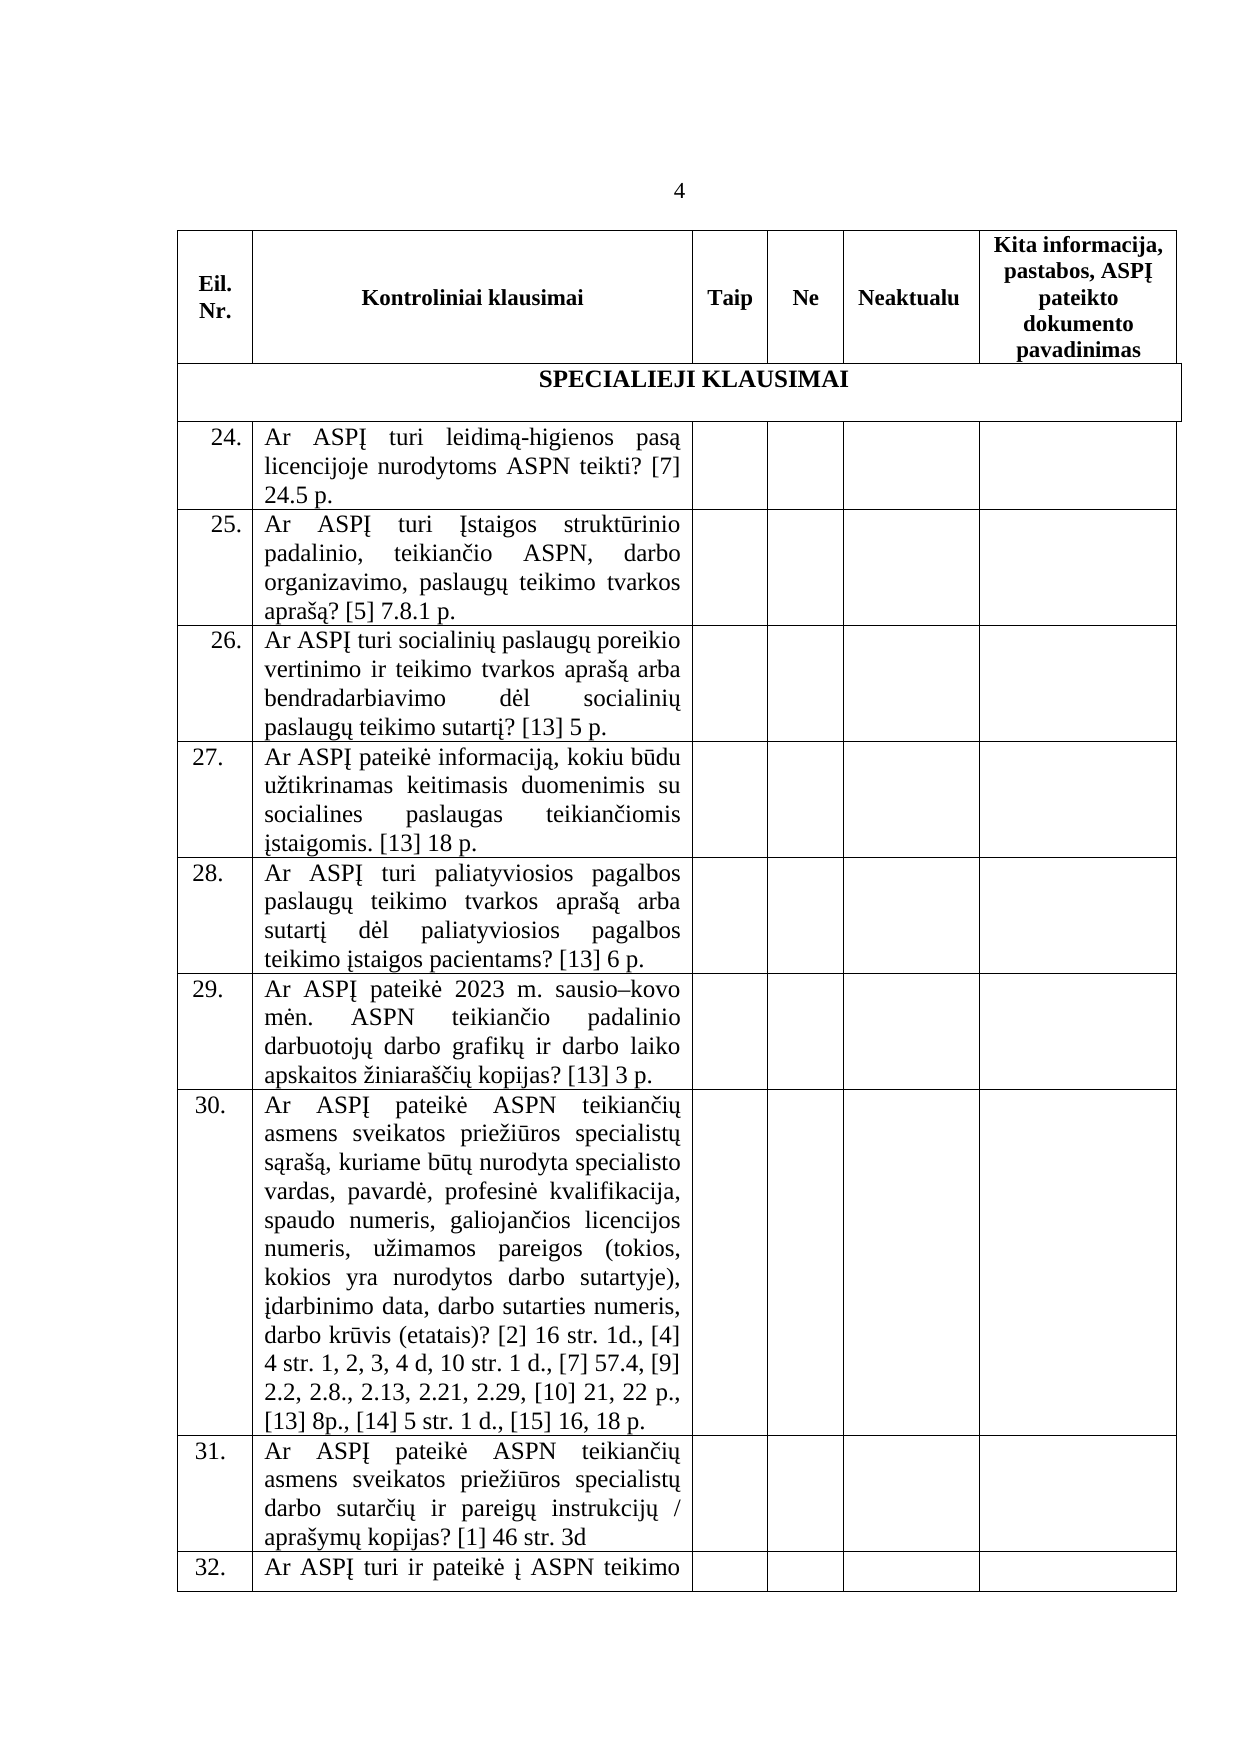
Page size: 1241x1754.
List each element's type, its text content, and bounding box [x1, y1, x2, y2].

table_cell [844, 974, 979, 1089]
table_cell 25. [178, 510, 252, 624]
table_cell 29. [178, 974, 252, 1089]
table_cell [693, 742, 767, 857]
table_cell [980, 1090, 1176, 1435]
table_header Ne [768, 231, 843, 363]
table_cell [980, 1436, 1176, 1551]
table_cell Ar ASPĮ turi paliatyviosios pagalbos paslaugų teikimo tvarkos aprašą arba sutartį dėl paliatyviosios pagalbos teikimo įstaigos pacientams? [13] 6 p. [253, 858, 692, 973]
table_cell [768, 626, 843, 741]
table_cell [768, 510, 843, 624]
table_cell [1177, 625, 1181, 741]
table_cell Ar ASPĮ pateikė 2023 m. sausio–kovo mėn. ASPN teikiančio padalinio darbuotojų darbo grafikų ir darbo laiko apskaitos žiniaraščių kopijas? [13] 3 p. [253, 974, 692, 1089]
table_cell [1177, 857, 1181, 973]
table_cell [768, 974, 843, 1089]
table_cell [980, 858, 1176, 973]
table_cell [980, 1552, 1176, 1591]
table_cell [768, 858, 843, 973]
table_cell 31. [178, 1436, 252, 1551]
table_cell [1177, 422, 1181, 508]
table_cell [980, 422, 1176, 508]
table_cell [980, 510, 1176, 624]
table_cell [1177, 1551, 1181, 1591]
table_cell [1177, 1435, 1181, 1551]
table_cell [1177, 1089, 1181, 1435]
table_header Neaktualu [844, 231, 979, 363]
table_cell [693, 510, 767, 624]
table_cell [768, 1436, 843, 1551]
table_cell Ar ASPĮ turi Įstaigos struktūrinio padalinio, teikiančio ASPN, darbo organizavimo, paslaugų teikimo tvarkos aprašą? [5] 7.8.1 p. [253, 510, 692, 624]
table_cell [693, 858, 767, 973]
table_cell [844, 742, 979, 857]
table_header Eil. Nr. [178, 231, 252, 363]
table_header Kontroliniai klausimai [253, 231, 692, 363]
table_cell [768, 1552, 843, 1591]
table_cell 28. [178, 858, 252, 973]
table_cell [844, 1552, 979, 1591]
table_cell [980, 974, 1176, 1089]
table_cell [844, 422, 979, 508]
table_cell 27. [178, 742, 252, 857]
table_cell [1177, 509, 1181, 624]
table_cell [844, 1436, 979, 1551]
table_cell [844, 626, 979, 741]
table_cell [980, 626, 1176, 741]
table_cell [1177, 741, 1181, 857]
table_cell 26. [178, 626, 252, 741]
table_cell [693, 626, 767, 741]
table_header Taip [693, 231, 767, 363]
table_cell [768, 742, 843, 857]
table_cell [768, 1090, 843, 1435]
table_cell [980, 742, 1176, 857]
table_cell [693, 974, 767, 1089]
table_cell Ar ASPĮ turi socialinių paslaugų poreikio vertinimo ir teikimo tvarkos aprašą arba bendradarbiavimo dėl socialinių paslaugų teikimo sutartį? [13] 5 p. [253, 626, 692, 741]
table_header [1177, 230, 1181, 363]
table_cell [693, 1090, 767, 1435]
table_cell Ar ASPĮ pateikė informaciją, kokiu būdu užtikrinamas keitimasis duomenimis su socialines paslaugas teikiančiomis įstaigomis. [13] 18 p. [253, 742, 692, 857]
table_cell [844, 1090, 979, 1435]
table_cell [1177, 973, 1181, 1089]
table_cell Ar ASPĮ turi leidimą-higienos pasą licencijoje nurodytoms ASPN teikti? [7] 24.5 p. [253, 422, 692, 508]
table_header Kita informacija, pastabos, ASPĮ pateikto dokumento pavadinimas [980, 231, 1176, 363]
table_cell 30. [178, 1090, 252, 1435]
table_cell 24. [178, 422, 252, 508]
table_cell [844, 510, 979, 624]
table_cell Ar ASPĮ pateikė ASPN teikiančių asmens sveikatos priežiūros specialistų sąrašą, kuriame būtų nurodyta specialisto vardas, pavardė, profesinė kvalifikacija, spaudo numeris, galiojančios licencijos numeris, užimamos pareigos (tokios, kokios yra nurodytos darbo sutartyje), įdarbinimo data, darbo sutarties numeris, darbo krūvis (etatais)? [2] 16 str. 1d., [4] 4 str. 1, 2, 3, 4 d, 10 str. 1 d., [7] 57.4, [9] 2.2, 2.8., 2.13, 2.21, 2.29, [10] 21, 22 p., [13] 8p., [14] 5 str. 1 d., [15] 16, 18 p. [253, 1090, 692, 1435]
table_cell 32. [178, 1552, 252, 1591]
table_cell [844, 858, 979, 973]
table_cell [768, 422, 843, 508]
table_cell [693, 1436, 767, 1551]
table_cell Ar ASPĮ pateikė ASPN teikiančių asmens sveikatos priežiūros specialistų darbo sutarčių ir pareigų instrukcijų / aprašymų kopijas? [1] 46 str. 3d [253, 1436, 692, 1551]
table_cell SPECIALIEJI KLAUSIMAI [178, 364, 1181, 421]
table_cell Ar ASPĮ turi ir pateikė į ASPN teikimo [253, 1552, 692, 1591]
table_cell [693, 1552, 767, 1591]
table_cell [693, 422, 767, 508]
